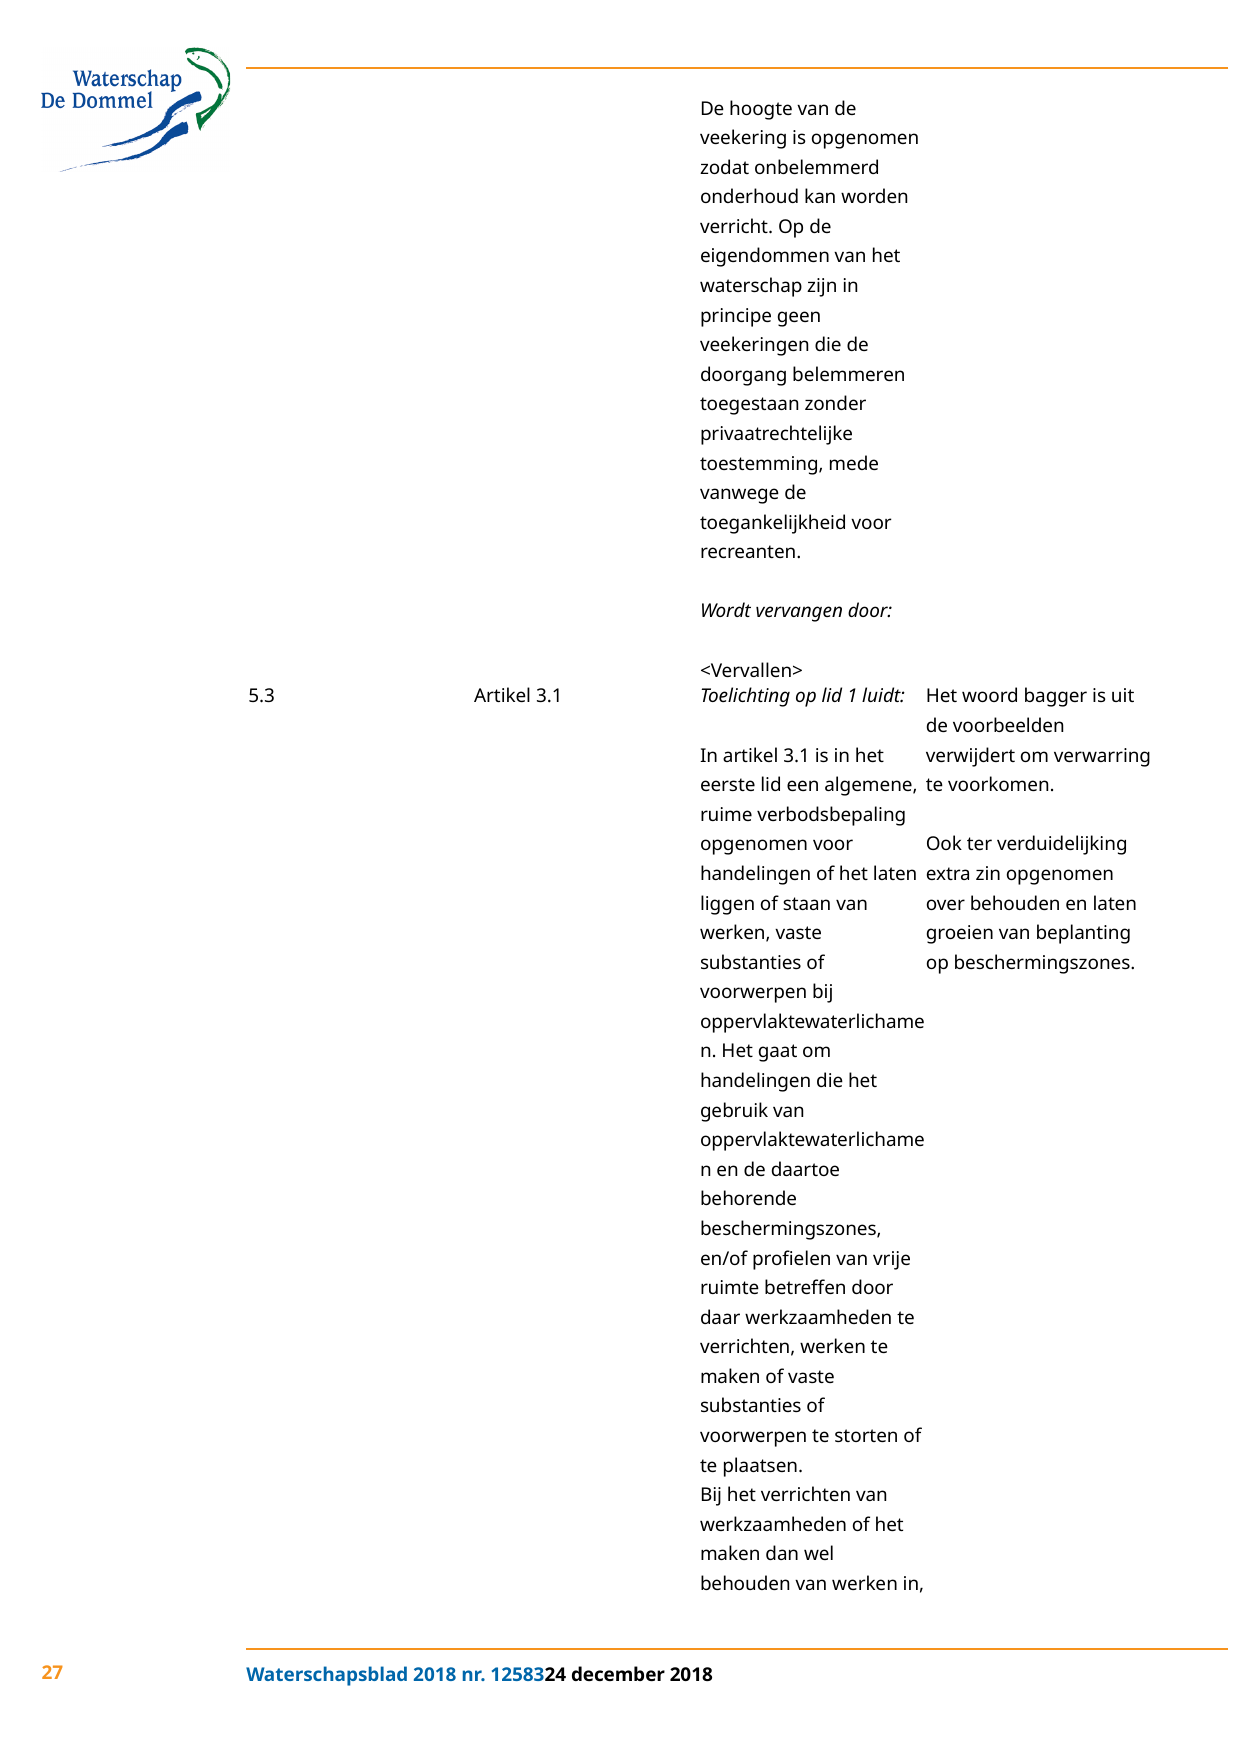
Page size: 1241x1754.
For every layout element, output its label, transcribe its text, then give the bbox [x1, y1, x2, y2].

table_cell [474, 95, 700, 683]
table_cell [926, 95, 1152, 683]
table_cell De hoogte van de veekering is opgenomen zodat onbelemmerd onderhoud kan worden verricht. Op de eigendommen van het waterschap zijn in principe geen veekeringen die de doorgang belemmeren toegestaan zonder privaatrechtelijke toestemming, mede vanwege de toegankelijkheid voor recreanten. Wordt vervangen door: <Vervallen> [700, 95, 926, 683]
table_cell Toelichting op lid 1 luidt: In artikel 3.1 is in het eerste lid een algemene, ruime verbodsbepaling opgenomen voor handelingen of het laten liggen of staan van werken, vaste substanties of voorwerpen bij oppervlaktewaterlichamen. Het gaat om handelingen die het gebruik van oppervlaktewaterlichamen en de daartoe behorende beschermingszones, en/of profielen van vrije ruimte betreffen door daar werkzaamheden te verrichten, werken te maken of vaste substanties of voorwerpen te storten of te plaatsen. Bij het verrichten van werkzaamheden of het maken dan wel behouden van werken in, [700, 683, 926, 1596]
table_cell Artikel 3.1 [474, 683, 700, 1596]
table_cell Het woord bagger is uit de voorbeelden verwijdert om verwarring te voorkomen. Ook ter verduidelijking extra zin opgenomen over behouden en laten groeien van beplanting op beschermingszones. [926, 683, 1152, 1596]
picture [41, 47, 231, 172]
table_cell [248, 95, 474, 683]
table_cell 5.3 [248, 683, 474, 1596]
